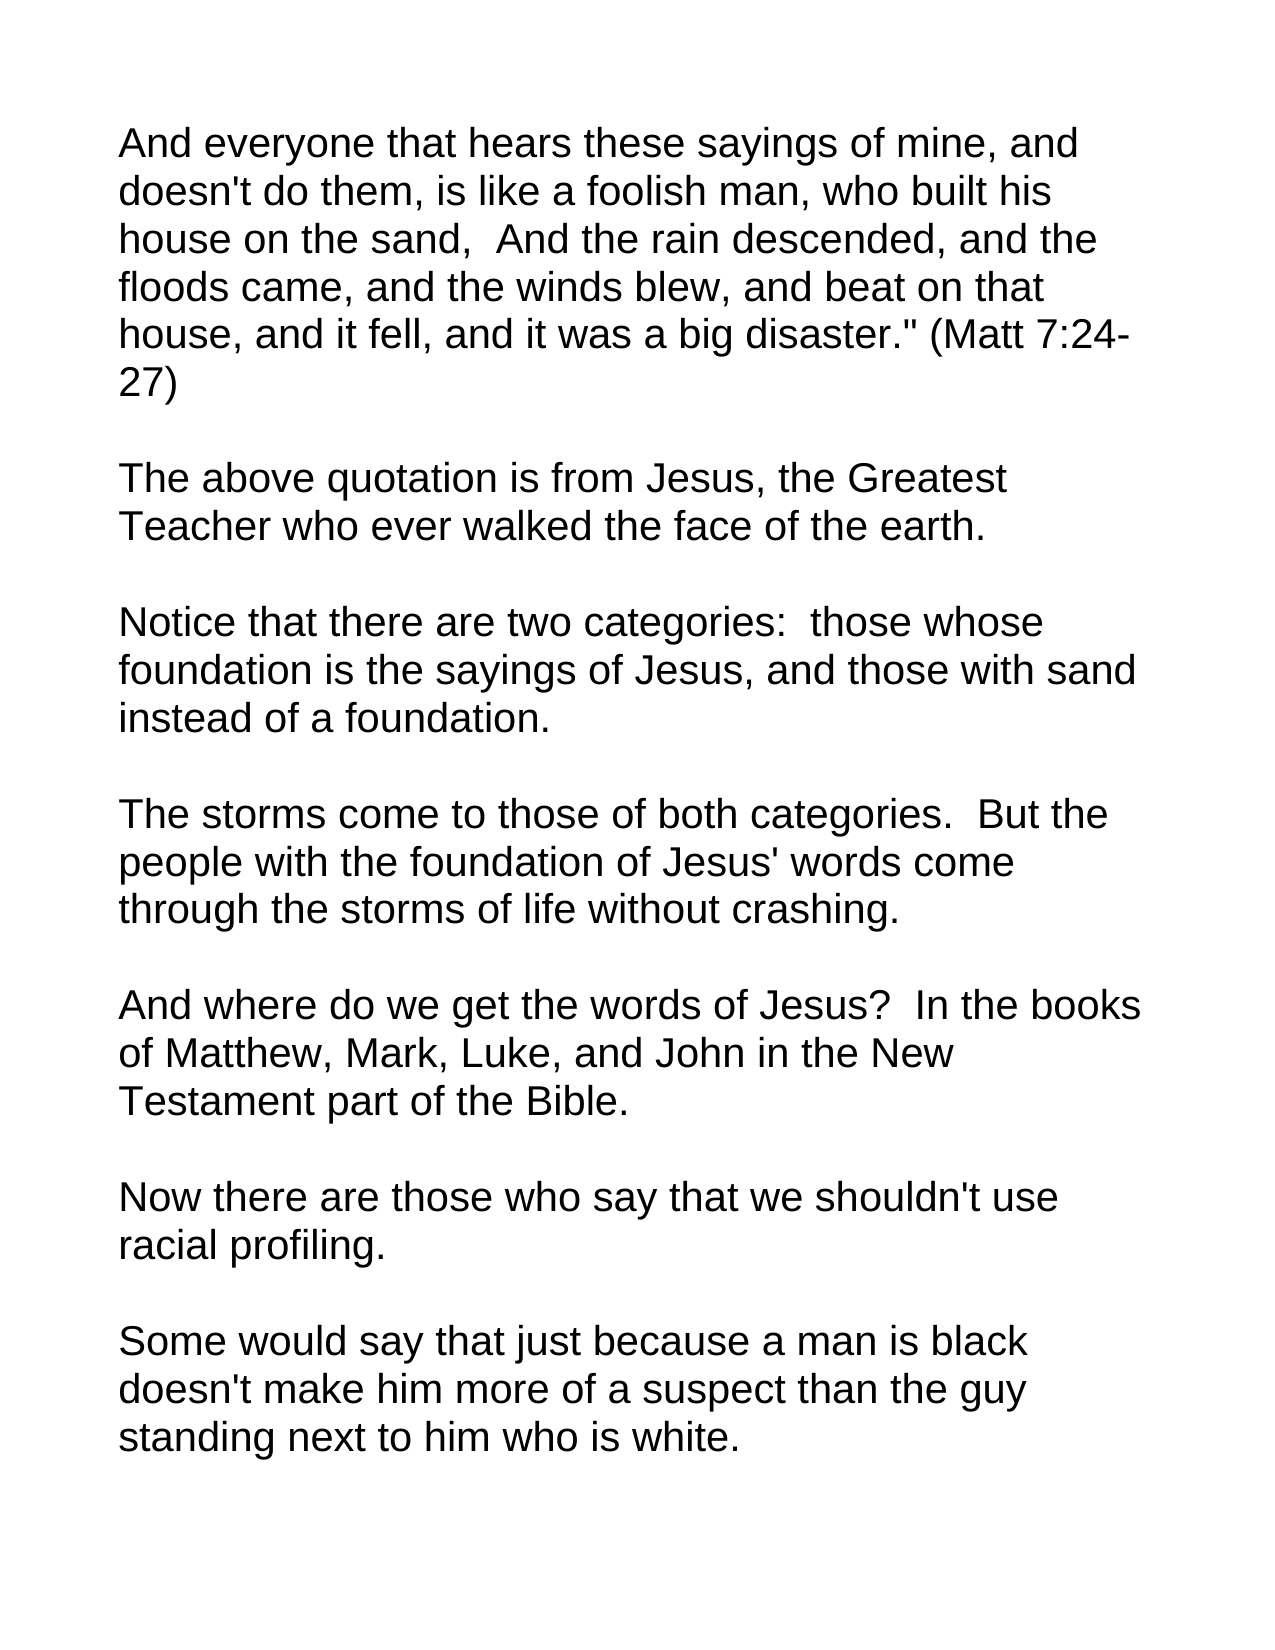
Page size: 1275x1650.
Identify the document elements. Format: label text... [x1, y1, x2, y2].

text Now there are those who say that we shouldn't use racial profiling. [118, 1172, 1157, 1268]
text The above quotation is from Jesus, the Greatest Teacher who ever walked the face of the earth. [118, 453, 1157, 549]
text And where do we get the words of Jesus? In the books of Matthew, Mark, Luke, and John in the New Testament part of the Bible. [118, 981, 1157, 1124]
text And everyone that hears these sayings of mine, and doesn't do them, is like a foolish man, who built his house on the sand, And the rain descended, and the floods came, and the winds blew, and beat on that house, and it fell, and it was a big disaster." (Matt 7:24-27) [118, 118, 1157, 406]
text Notice that there are two categories: those whose foundation is the sayings of Jesus, and those with sand instead of a foundation. [118, 597, 1157, 741]
text Some would say that just because a man is black doesn't make him more of a suspect than the guy standing next to him who is white. [118, 1316, 1157, 1460]
text The storms come to those of both categories. But the people with the foundation of Jesus' words come through the storms of life without crashing. [118, 789, 1157, 933]
